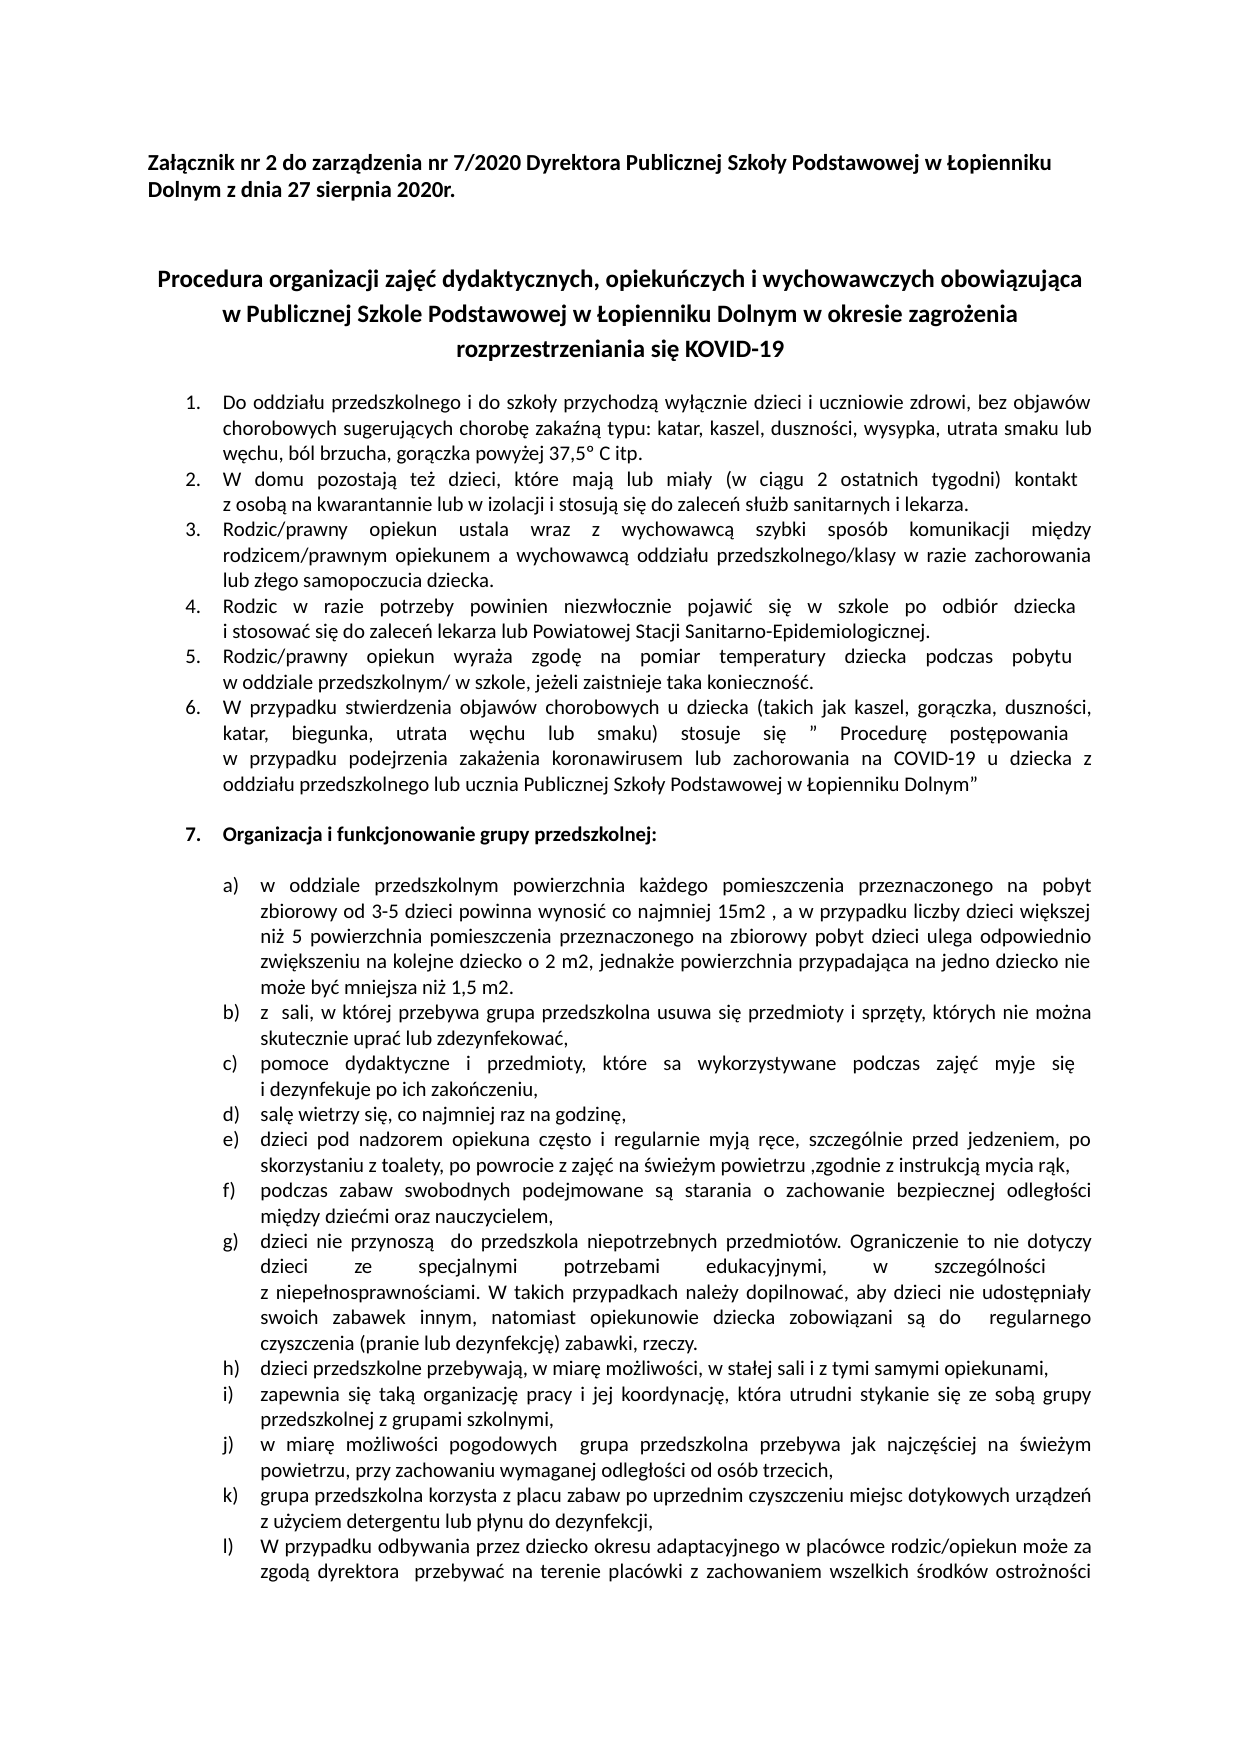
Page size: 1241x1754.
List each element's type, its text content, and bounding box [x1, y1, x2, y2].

list w miarę możliwości pogodowych grupa przedszkolna przebywa jak najczęściej na świeżym powietrzu, przy zachowaniu wymaganej odległości od osób trzecich, [223, 1432, 1093, 1482]
list Organizacja i funkcjonowanie grupy przedszkolnej: [185, 822, 1093, 847]
list Rodzic/prawny opiekun wyraża zgodę na pomiar temperatury dziecka podczas pobytu w oddziale przedszkolnym/ w szkole, jeżeli zaistnieje taka konieczność. [185, 644, 1093, 694]
list podczas zabaw swobodnych podejmowane są starania o zachowanie bezpiecznej odległości między dziećmi oraz nauczycielem, [223, 1177, 1093, 1228]
list Rodzic/prawny opiekun ustala wraz z wychowawcą szybki sposób komunikacji między rodzicem/prawnym opiekunem a wychowawcą oddziału przedszkolnego/klasy w razie zachorowania lub złego samopoczucia dziecka. [185, 517, 1093, 593]
text Procedura organizacji zajęć dydaktycznych, opiekuńczych i wychowawczych obowiązująca w Publicznej Szkole Podstawowej w Łopienniku Dolnym w okresie zagrożenia rozprzestrzeniania się KOVID-19 [148, 264, 1093, 364]
list W domu pozostają też dzieci, które mają lub miały (w ciągu 2 ostatnich tygodni) kontakt z osobą na kwarantannie lub w izolacji i stosują się do zaleceń służb sanitarnych i lekarza. [185, 466, 1093, 517]
list pomoce dydaktyczne i przedmioty, które sa wykorzystywane podczas zajęć myje się i dezynfekuje po ich zakończeniu, [223, 1050, 1093, 1101]
text Załącznik nr 2 do zarządzenia nr 7/2020 Dyrektora Publicznej Szkoły Podstawowej w Łopienniku Dolnym z dnia 27 sierpnia 2020r. [148, 148, 1111, 204]
list w oddziale przedszkolnym powierzchnia każdego pomieszczenia przeznaczonego na pobyt zbiorowy od 3-5 dzieci powinna wynosić co najmniej 15m2 , a w przypadku liczby dzieci większej niż 5 powierzchnia pomieszczenia przeznaczonego na zbiorowy pobyt dzieci ulega odpowiednio zwiększeniu na kolejne dziecko o 2 m2, jednakże powierzchnia przypadająca na jedno dziecko nie może być mniejsza niż 1,5 m2. [223, 872, 1093, 999]
list z sali, w której przebywa grupa przedszkolna usuwa się przedmioty i sprzęty, których nie można skutecznie uprać lub zdezynfekować, [223, 999, 1093, 1050]
list Rodzic w razie potrzeby powinien niezwłocznie pojawić się w szkole po odbiór dziecka i stosować się do zaleceń lekarza lub Powiatowej Stacji Sanitarno-Epidemiologicznej. [185, 593, 1093, 644]
list W przypadku stwierdzenia objawów chorobowych u dziecka (takich jak kaszel, gorączka, duszności, katar, biegunka, utrata węchu lub smaku) stosuje się ” Procedurę postępowania w przypadku podejrzenia zakażenia koronawirusem lub zachorowania na COVID-19 u dziecka z oddziału przedszkolnego lub ucznia Publicznej Szkoły Podstawowej w Łopienniku Dolnym” [185, 694, 1093, 796]
list dzieci pod nadzorem opiekuna często i regularnie myją ręce, szczególnie przed jedzeniem, po skorzystaniu z toalety, po powrocie z zajęć na świeżym powietrzu ,zgodnie z instrukcją mycia rąk, [223, 1127, 1093, 1177]
list salę wietrzy się, co najmniej raz na godzinę, [223, 1101, 1093, 1127]
list zapewnia się taką organizację pracy i jej koordynację, która utrudni stykanie się ze sobą grupy przedszkolnej z grupami szkolnymi, [223, 1381, 1093, 1432]
list grupa przedszkolna korzysta z placu zabaw po uprzednim czyszczeniu miejsc dotykowych urządzeń z użyciem detergentu lub płynu do dezynfekcji, [223, 1482, 1093, 1533]
list dzieci przedszkolne przebywają, w miarę możliwości, w stałej sali i z tymi samymi opiekunami, [223, 1355, 1093, 1381]
list W przypadku odbywania przez dziecko okresu adaptacyjnego w placówce rodzic/opiekun może za zgodą dyrektora przebywać na terenie placówki z zachowaniem wszelkich środków ostrożności [223, 1533, 1093, 1584]
list dzieci nie przynoszą do przedszkola niepotrzebnych przedmiotów. Ograniczenie to nie dotyczy dzieci ze specjalnymi potrzebami edukacyjnymi, w szczególności z niepełnosprawnościami. W takich przypadkach należy dopilnować, aby dzieci nie udostępniały swoich zabawek innym, natomiast opiekunowie dziecka zobowiązani są do regularnego czyszczenia (pranie lub dezynfekcję) zabawki, rzeczy. [223, 1228, 1093, 1355]
list Do oddziału przedszkolnego i do szkoły przychodzą wyłącznie dzieci i uczniowie zdrowi, bez objawów chorobowych sugerujących chorobę zakaźną typu: katar, kaszel, duszności, wysypka, utrata smaku lub węchu, ból brzucha, gorączka powyżej 37,5º C itp. [185, 389, 1093, 466]
